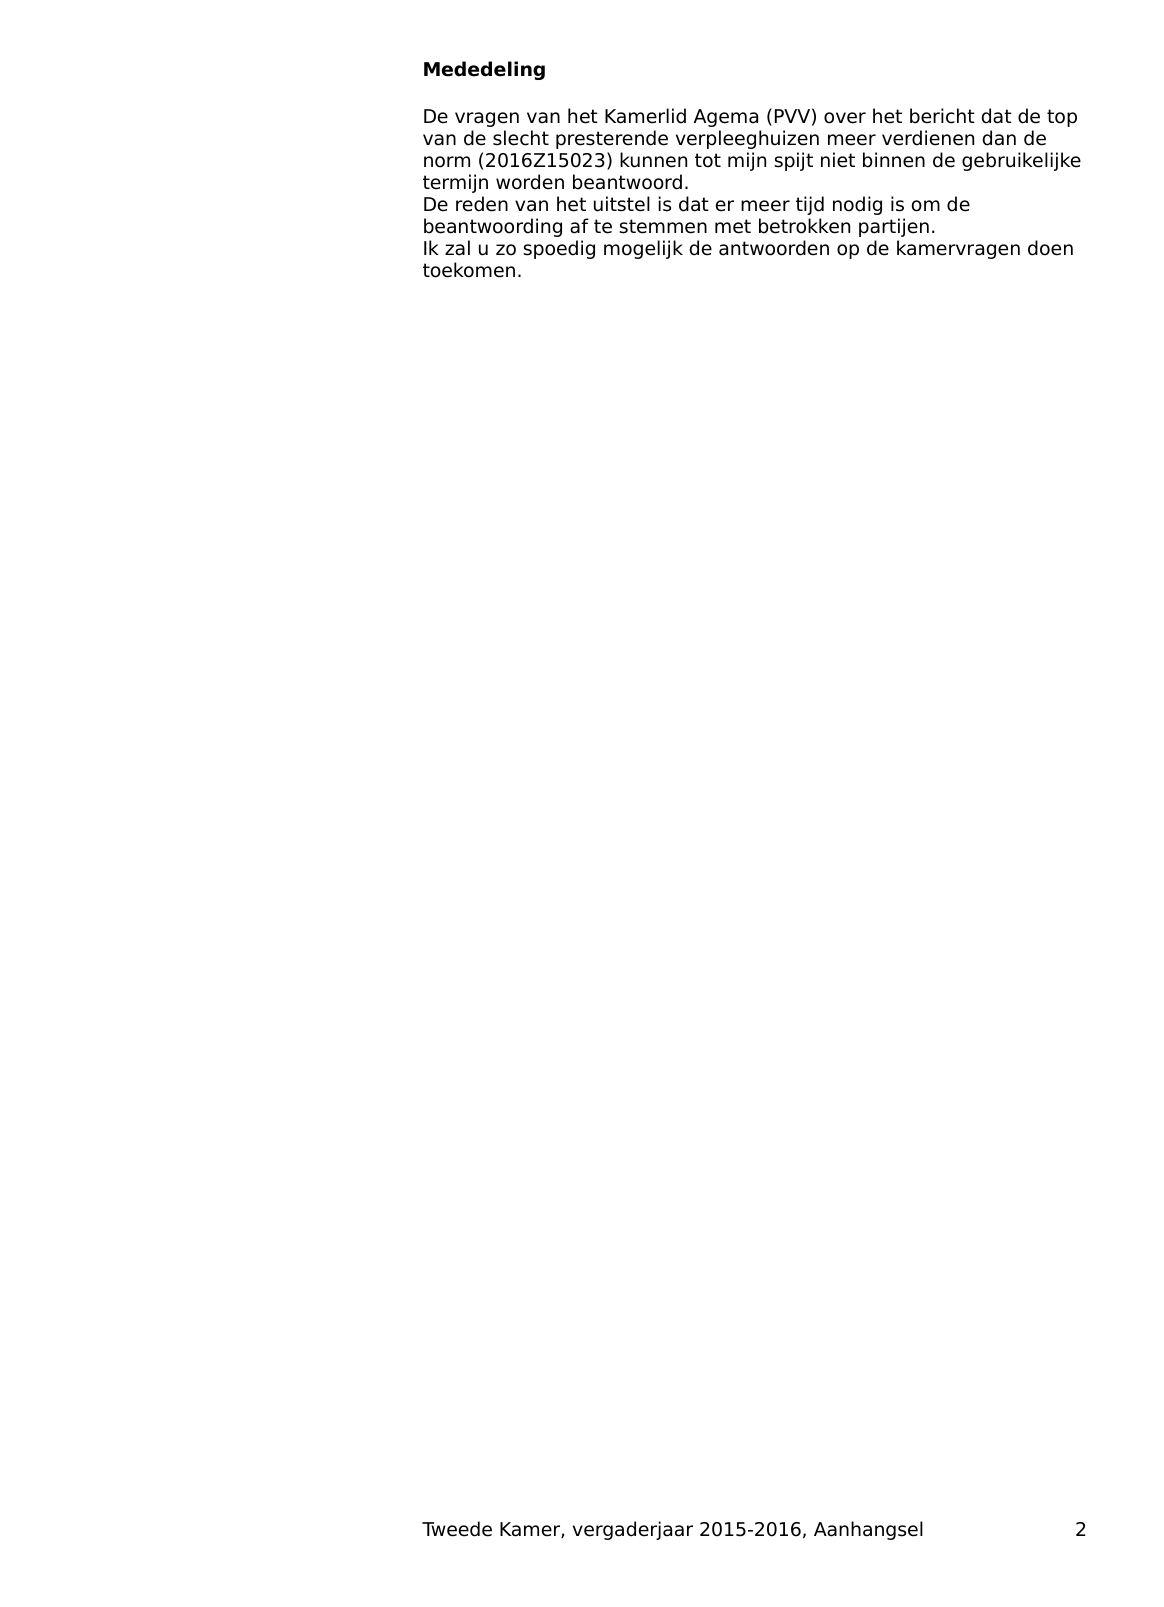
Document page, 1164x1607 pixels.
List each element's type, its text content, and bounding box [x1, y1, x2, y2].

text Ik zal u zo spoedig mogelijk de antwoorden op de kamervragen doen toekomen. [422, 238, 1087, 282]
text De vragen van het Kamerlid Agema (PVV) over het bericht dat de top van de slecht presterende verpleeghuizen meer verdienen dan de norm (2016Z15023) kunnen tot mijn spijt niet binnen de gebruikelijke termijn worden beantwoord. [422, 106, 1087, 194]
text De reden van het uitstel is dat er meer tijd nodig is om de beantwoording af te stemmen met betrokken partijen. [422, 194, 1087, 238]
subtitle Mededeling [422, 59, 1087, 81]
